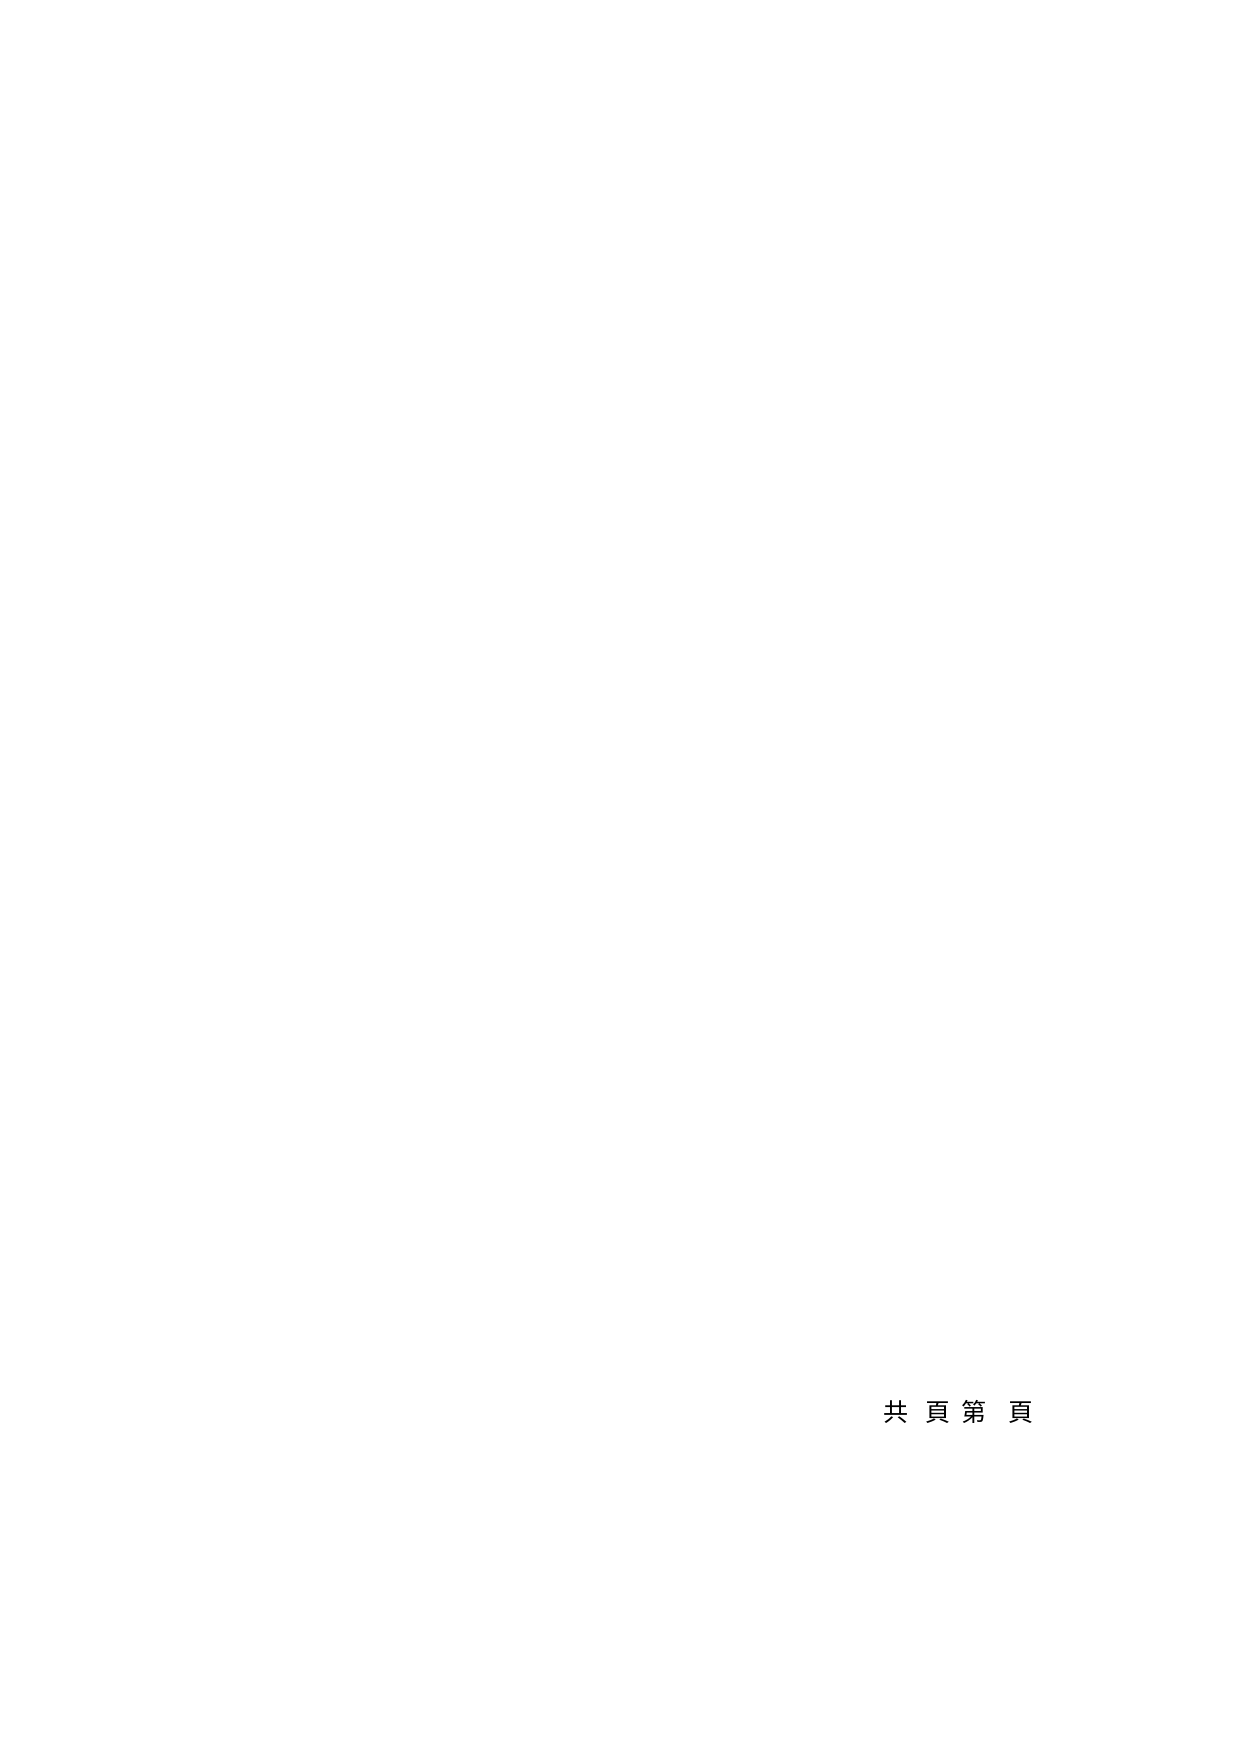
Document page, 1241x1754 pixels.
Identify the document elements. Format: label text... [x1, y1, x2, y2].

text 共 頁 第 頁 [883, 1392, 1111, 1428]
